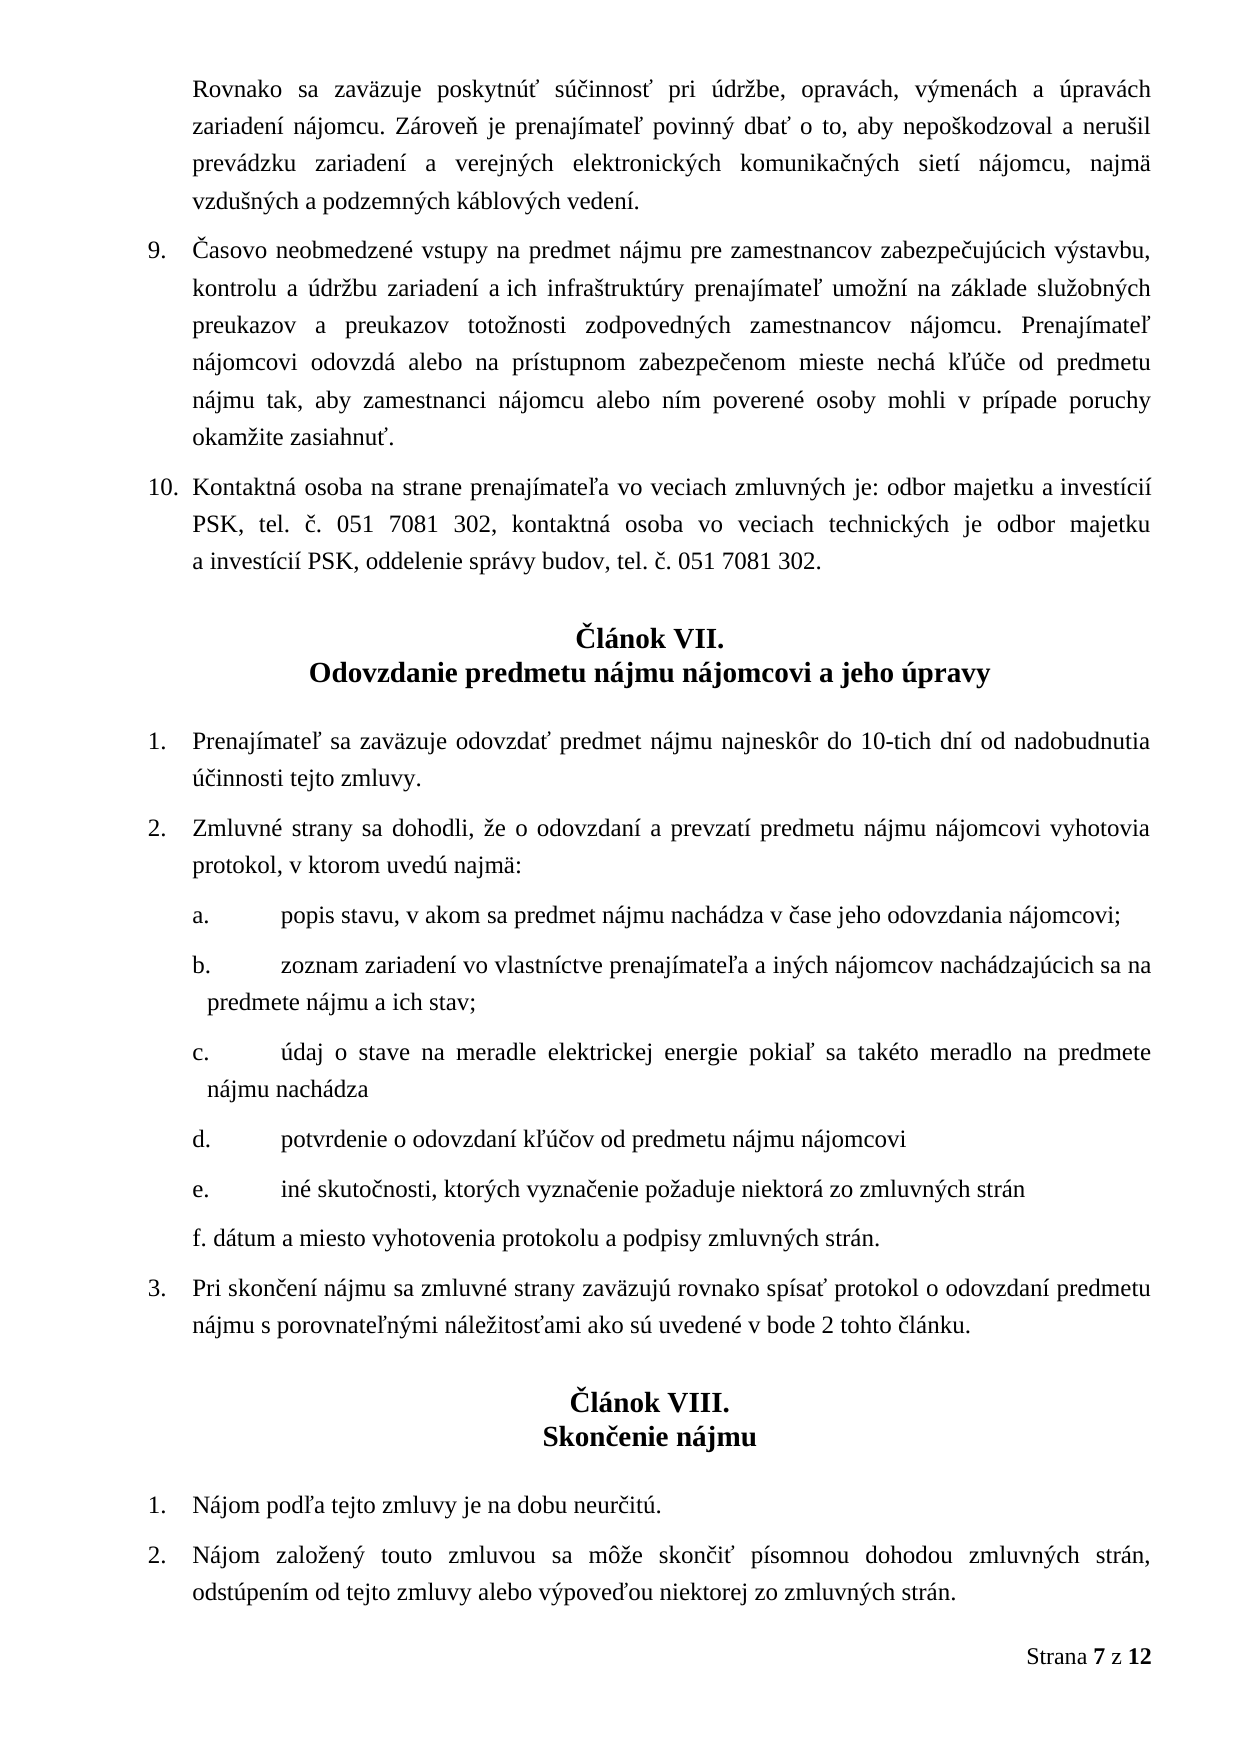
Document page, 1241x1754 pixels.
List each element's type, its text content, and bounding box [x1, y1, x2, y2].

list Prenajímateľ sa zaväzuje odovzdať predmet nájmu najneskôr do 10-tich dní od nadobudnutia účinnosti tejto zmluvy. [148, 726, 1152, 792]
list popis stavu, v akom sa predmet nájmu nachádza v čase jeho odovzdania nájomcovi; [192, 900, 1152, 929]
list Kontaktná osoba na strane prenajímateľa vo veciach zmluvných je: odbor majetku a investícií PSK, tel. č. 051 7081 302, kontaktná osoba vo veciach technických je odbor majetku a investícií PSK, oddelenie správy budov, tel. č. 051 7081 302. [148, 472, 1152, 575]
subtitle Článok VIII. Skončenie nájmu [148, 1385, 1152, 1452]
list Nájom podľa tejto zmluvy je na dobu neurčitú. [148, 1490, 1152, 1519]
list Rovnako sa zaväzuje poskytnúť súčinnosť pri údržbe, opravách, výmenách a úpravách zariadení nájomcu. Zároveň je prenajímateľ povinný dbať o to, aby nepoškodzoval a nerušil prevádzku zariadení a verejných elektronických komunikačných sietí nájomcu, najmä vzdušných a podzemných káblových vedení. [148, 74, 1152, 214]
list Zmluvné strany sa dohodli, že o odovzdaní a prevzatí predmetu nájmu nájomcovi vyhotovia protokol, v ktorom uvedú najmä: [148, 813, 1152, 879]
subtitle Článok VII. Odovzdanie predmetu nájmu nájomcovi a jeho úpravy [148, 621, 1152, 688]
list iné skutočnosti, ktorých vyznačenie požaduje niektorá zo zmluvných strán [192, 1174, 1152, 1202]
list potvrdenie o odovzdaní kľúčov od predmetu nájmu nájomcovi [192, 1124, 1152, 1153]
list údaj o stave na meradle elektrickej energie pokiaľ sa takéto meradlo na predmete nájmu nachádza [192, 1037, 1152, 1103]
list Časovo neobmedzené vstupy na predmet nájmu pre zamestnancov zabezpečujúcich výstavbu, kontrolu a údržbu zariadení a ich infraštruktúry prenajímateľ umožní na základe služobných preukazov a preukazov totožnosti zodpovedných zamestnancov nájomcu. Prenajímateľ nájomcovi odovzdá alebo na prístupnom zabezpečenom mieste nechá kľúče od predmetu nájmu tak, aby zamestnanci nájomcu alebo ním poverené osoby mohli v prípade poruchy okamžite zasiahnuť. [148, 236, 1152, 451]
list zoznam zariadení vo vlastníctve prenajímateľa a iných nájomcov nachádzajúcich sa na predmete nájmu a ich stav; [192, 950, 1152, 1016]
list Nájom založený touto zmluvou sa môže skončiť písomnou dohodou zmluvných strán, odstúpením od tejto zmluvy alebo výpoveďou niektorej zo zmluvných strán. [148, 1540, 1152, 1606]
list dátum a miesto vyhotovenia protokolu a podpisy zmluvných strán. [192, 1223, 1152, 1252]
list Pri skončení nájmu sa zmluvné strany zaväzujú rovnako spísať protokol o odovzdaní predmetu nájmu s porovnateľnými náležitosťami ako sú uvedené v bode 2 tohto článku. [148, 1273, 1152, 1339]
